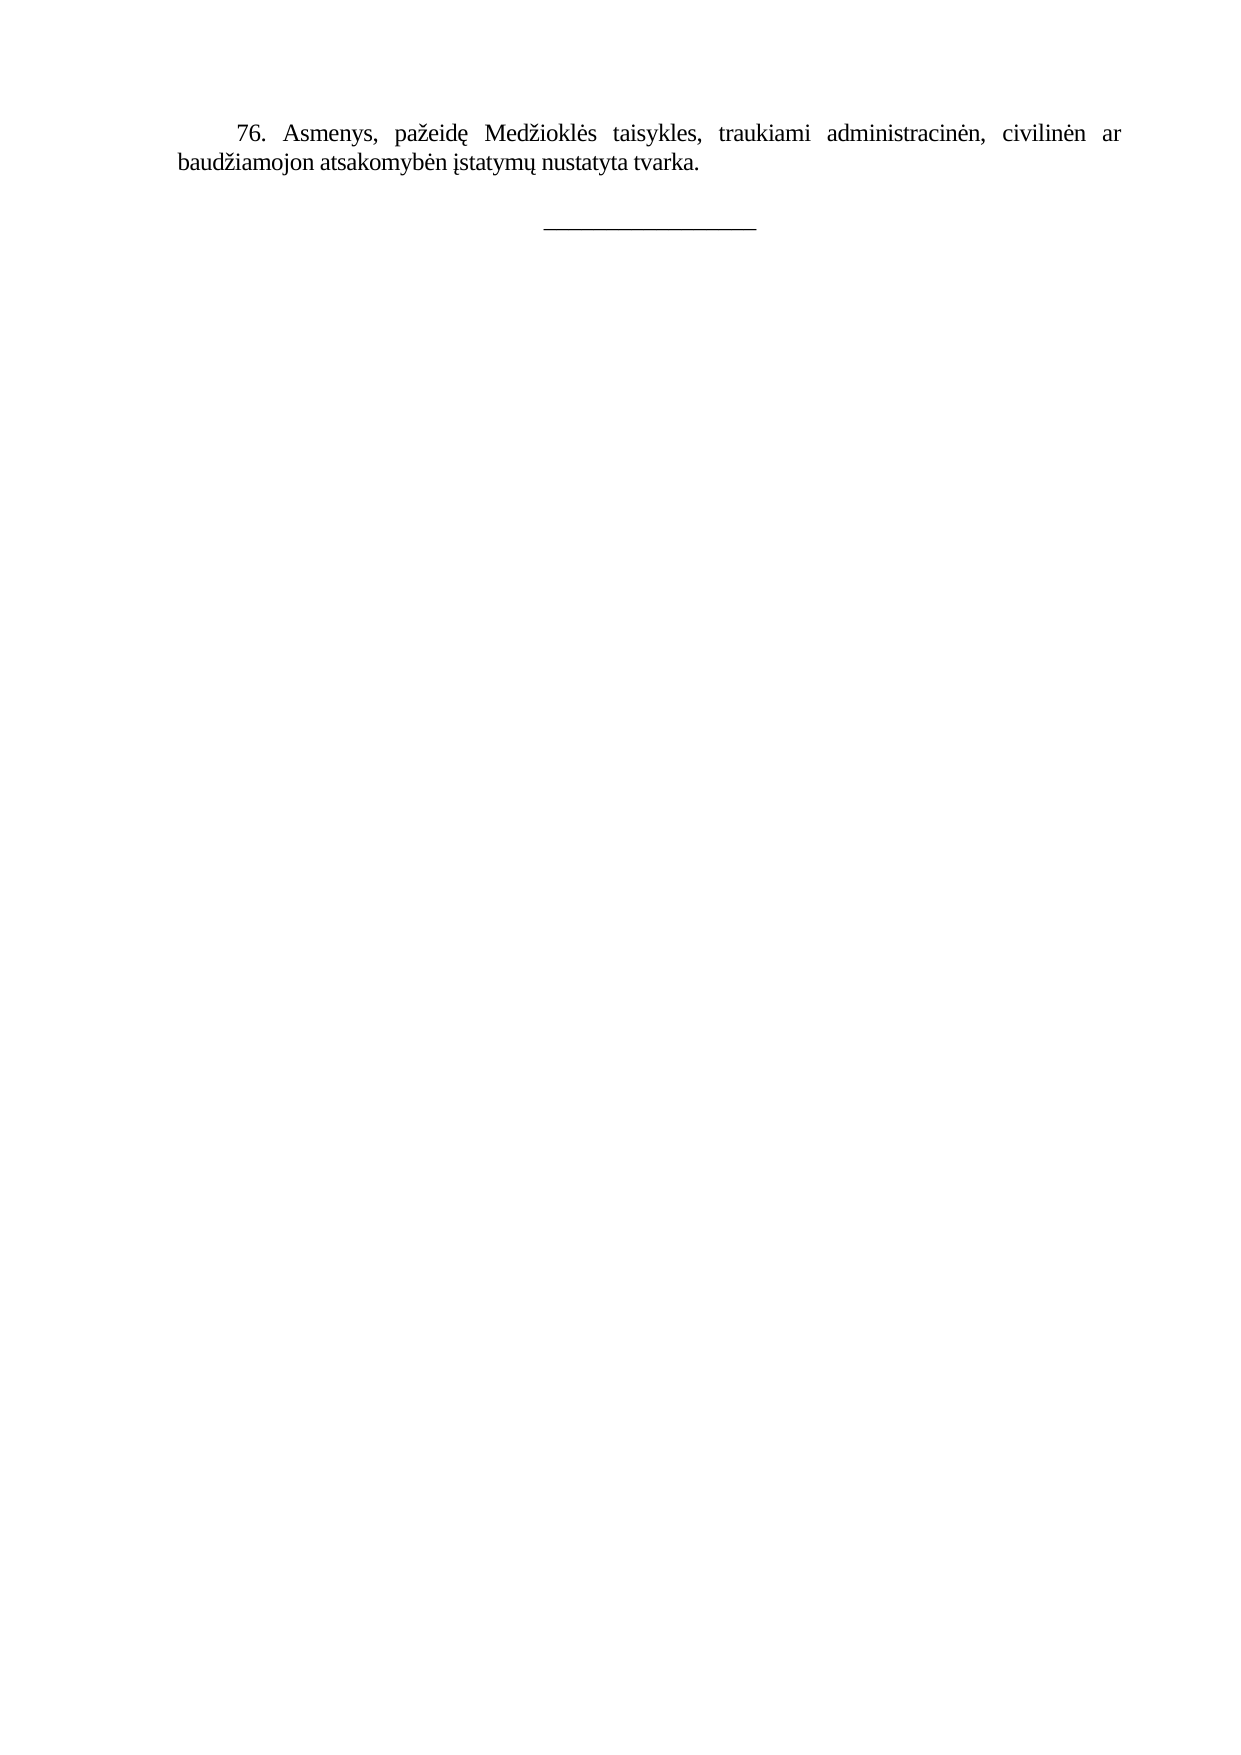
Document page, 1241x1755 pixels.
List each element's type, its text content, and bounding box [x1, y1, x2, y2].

text 76. Asmenys, pažeidę Medžioklės taisykles, traukiami administracinėn, civilinėn ar baudžiamojon atsakomybėn įstatymų nustatyta tvarka. [177, 118, 1122, 176]
text _________________ [177, 204, 1122, 233]
